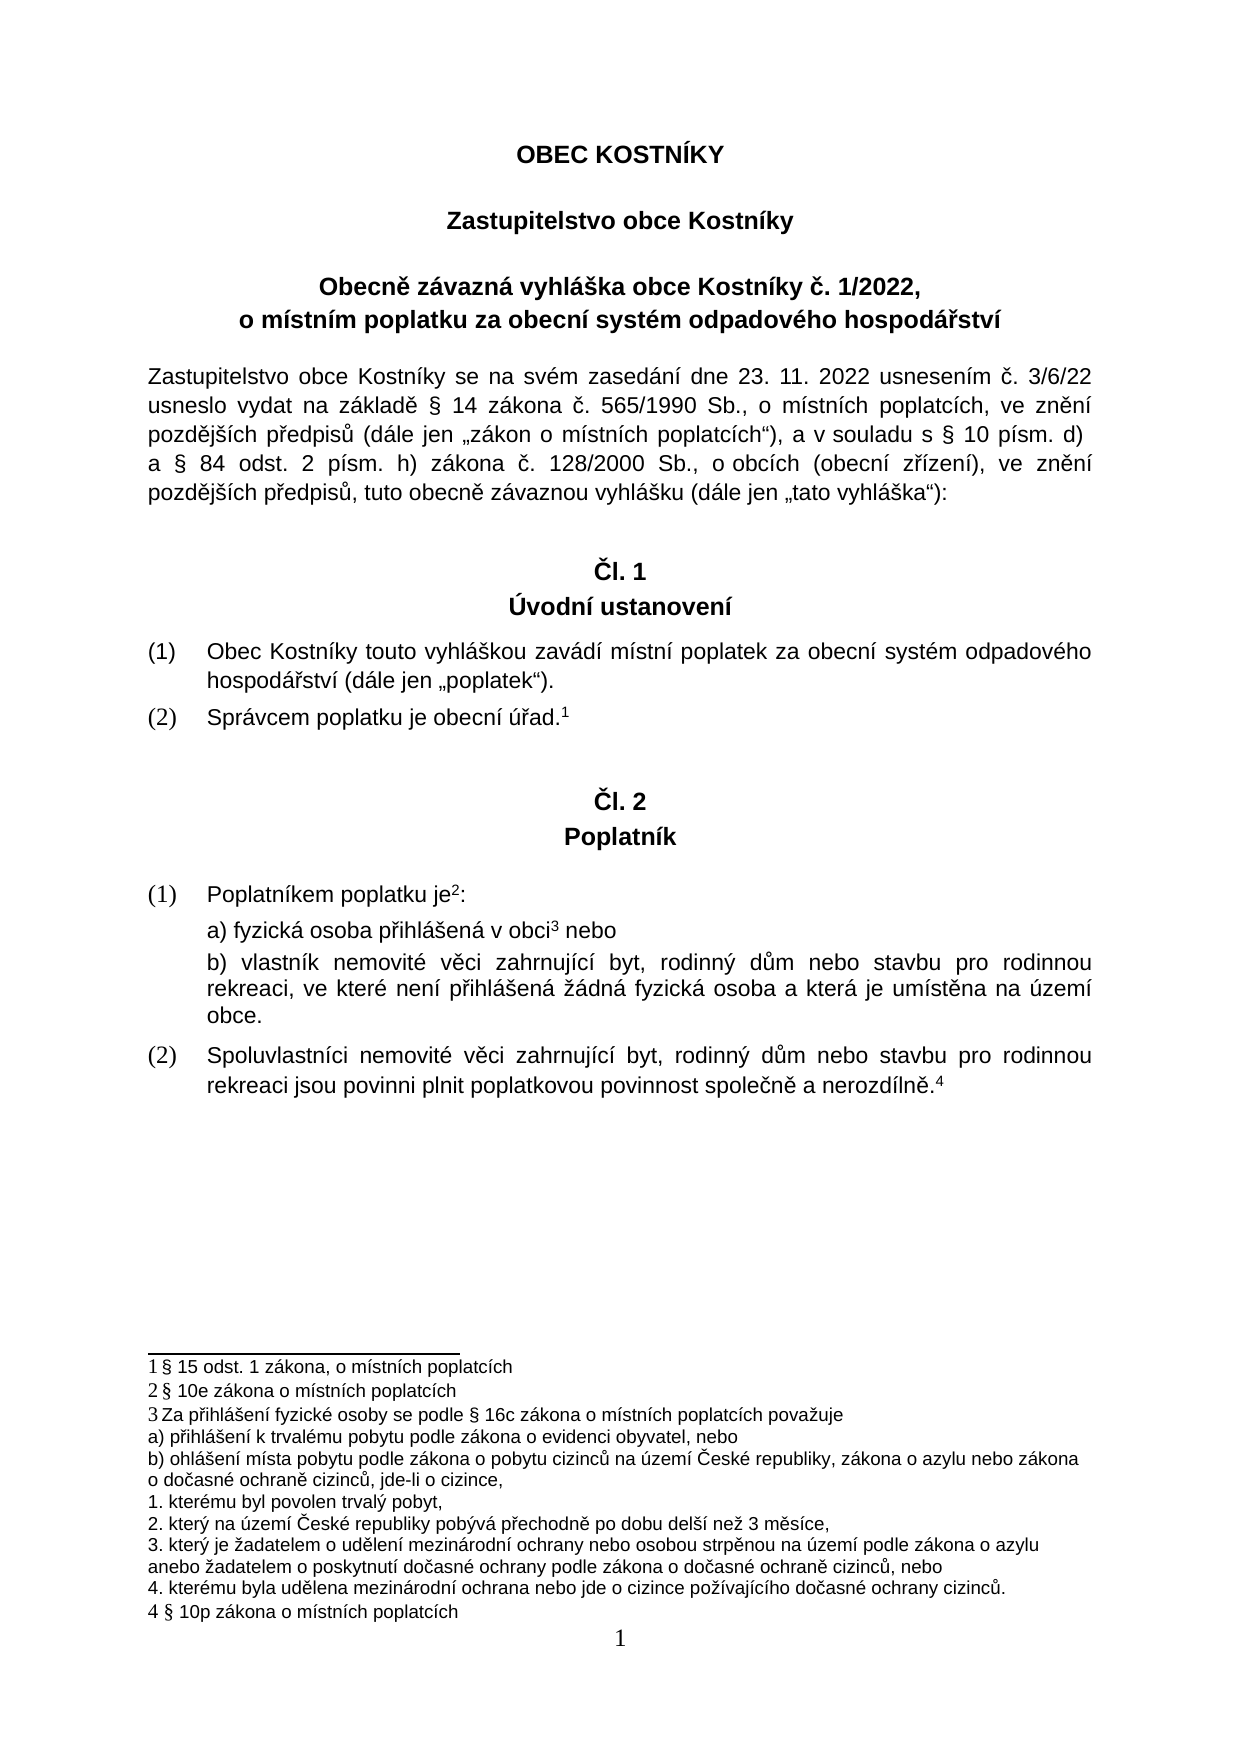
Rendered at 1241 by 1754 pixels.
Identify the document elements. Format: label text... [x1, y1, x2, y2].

text Zastupitelstvo obce Kostníky [148, 206, 1093, 234]
text a) přihlášení k trvalému pobytu podle zákona o evidenci obyvatel, nebo [148, 1426, 1093, 1448]
text Obecně závazná vyhláška obce Kostníky č. 1/2022, [148, 272, 1093, 301]
text a) fyzická osoba přihlášená v obci nebo [148, 917, 1093, 943]
text o místním poplatku za obecní systém odpadového hospodářství [148, 305, 1093, 334]
list Poplatníkem poplatku je: [148, 879, 1093, 908]
text b) vlastník nemovité věci zahrnující byt, rodinný dům nebo stavbu pro rodinnou rekreaci, ve které není přihlášená žádná fyzická osoba a která je umístěna na území obce. [207, 949, 1093, 1028]
text 1. kterému byl povolen trvalý pobyt, [148, 1491, 1093, 1512]
text Čl. 2 [148, 786, 1093, 815]
text Čl. 1 [148, 557, 1093, 586]
list Obec Kostníky touto vyhláškou zavádí místní poplatek za obecní systém odpadového hospodářství (dále jen „poplatek“). [148, 638, 1093, 693]
text Úvodní ustanovení [148, 592, 1093, 621]
text Poplatník [148, 821, 1093, 850]
list § 15 odst. 1 zákona, o místních poplatcích [148, 1354, 1093, 1378]
text Za přihlášení fyzické osoby se podle § 16c zákona o místních poplatcích považuje [148, 1402, 1093, 1426]
text 4. kterému byla udělena mezinárodní ochrana nebo jde o cizince požívajícího dočasné ochrany cizinců. [148, 1577, 1093, 1599]
text 2. který na území České republiky pobývá přechodně po dobu delší než 3 měsíce, [148, 1512, 1093, 1534]
text Zastupitelstvo obce Kostníky se na svém zasedání dne 23. 11. 2022 usnesením č. 3/6/22 usneslo vydat na základě § 14 zákona č. 565/1990 Sb., o místních poplatcích, ve znění pozdějších předpisů (dále jen „zákon o místních poplatcích“), a v souladu s § 10 písm. d) a § 84 odst. 2 písm. h) zákona č. 128/2000 Sb., o obcích (obecní zřízení), ve znění pozdějších předpisů, tuto obecně závaznou vyhlášku (dále jen „tato vyhláška“): [148, 363, 1093, 505]
list Správcem poplatku je obecní úřad. [148, 702, 1093, 731]
text b) ohlášení místa pobytu podle zákona o pobytu cizinců na území České republiky, zákona o azylu nebo zákona o dočasné ochraně cizinců, jde-li o cizince, [148, 1448, 1093, 1491]
text OBEC KOSTNÍKY [148, 140, 1093, 168]
list Spoluvlastníci nemovité věci zahrnující byt, rodinný dům nebo stavbu pro rodinnou rekreaci jsou povinni plnit poplatkovou povinnost společně a nerozdílně. [148, 1041, 1093, 1098]
list § 10p zákona o místních poplatcích [148, 1599, 1093, 1623]
list § 10e zákona o místních poplatcích [148, 1378, 1093, 1402]
text 3. který je žadatelem o udělení mezinárodní ochrany nebo osobou strpěnou na území podle zákona o azylu anebo žadatelem o poskytnutí dočasné ochrany podle zákona o dočasné ochraně cizinců, nebo [148, 1534, 1093, 1577]
